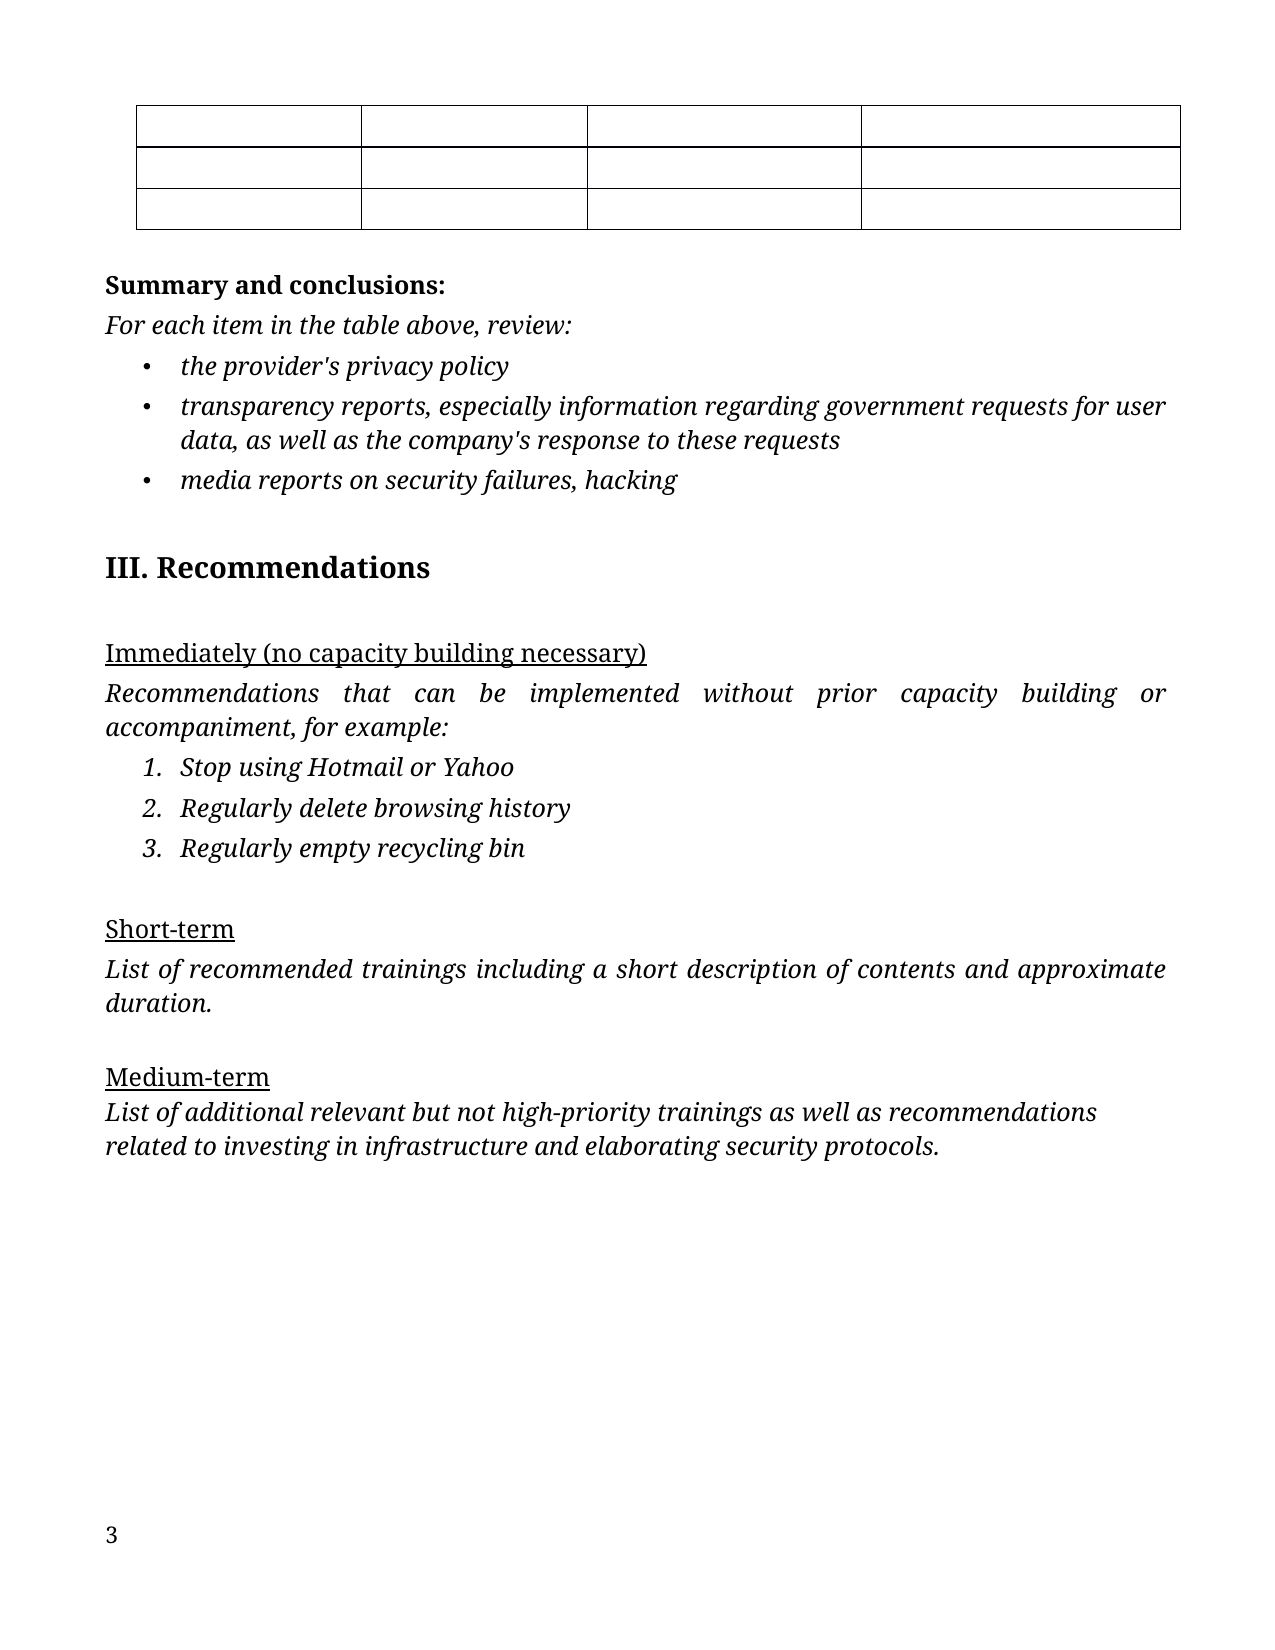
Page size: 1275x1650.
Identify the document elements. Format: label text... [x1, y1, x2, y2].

text For each item in the table above, review: [105, 308, 1170, 342]
table_cell [362, 106, 587, 146]
table_cell [588, 106, 861, 146]
table_cell [362, 148, 587, 188]
list Stop using Hotmail or Yahoo [143, 750, 1170, 784]
table_cell [588, 148, 861, 188]
table_cell [137, 189, 361, 229]
table_cell [137, 106, 361, 146]
table_cell [137, 148, 361, 188]
text Recommendations that can be implemented without prior capacity building or accompaniment, for example: [105, 676, 1170, 744]
list transparency reports, especially information regarding government requests for user data, as well as the company's response to these requests [143, 389, 1170, 457]
list Regularly delete browsing history [143, 790, 1170, 824]
list media reports on security failures, hacking [143, 463, 1170, 497]
text Summary and conclusions: [105, 268, 1170, 302]
table_cell [862, 189, 1180, 229]
text Medium-term [105, 1060, 1170, 1094]
text List of recommended trainings including a short description of contents and approximate duration. [105, 952, 1170, 1020]
table_cell [588, 189, 861, 229]
table_cell [862, 148, 1180, 188]
text List of additional relevant but not high-priority trainings as well as recommendations related to investing in infrastructure and elaborating security protocols. [105, 1094, 1170, 1162]
text Immediately (no capacity building necessary) [105, 635, 1170, 669]
table_cell [362, 189, 587, 229]
list the provider's privacy policy [143, 348, 1170, 382]
subtitle III. Recommendations [105, 548, 1170, 587]
text Short-term [105, 911, 1170, 945]
list Regularly empty recycling bin [143, 831, 1170, 865]
table_cell [862, 106, 1180, 146]
